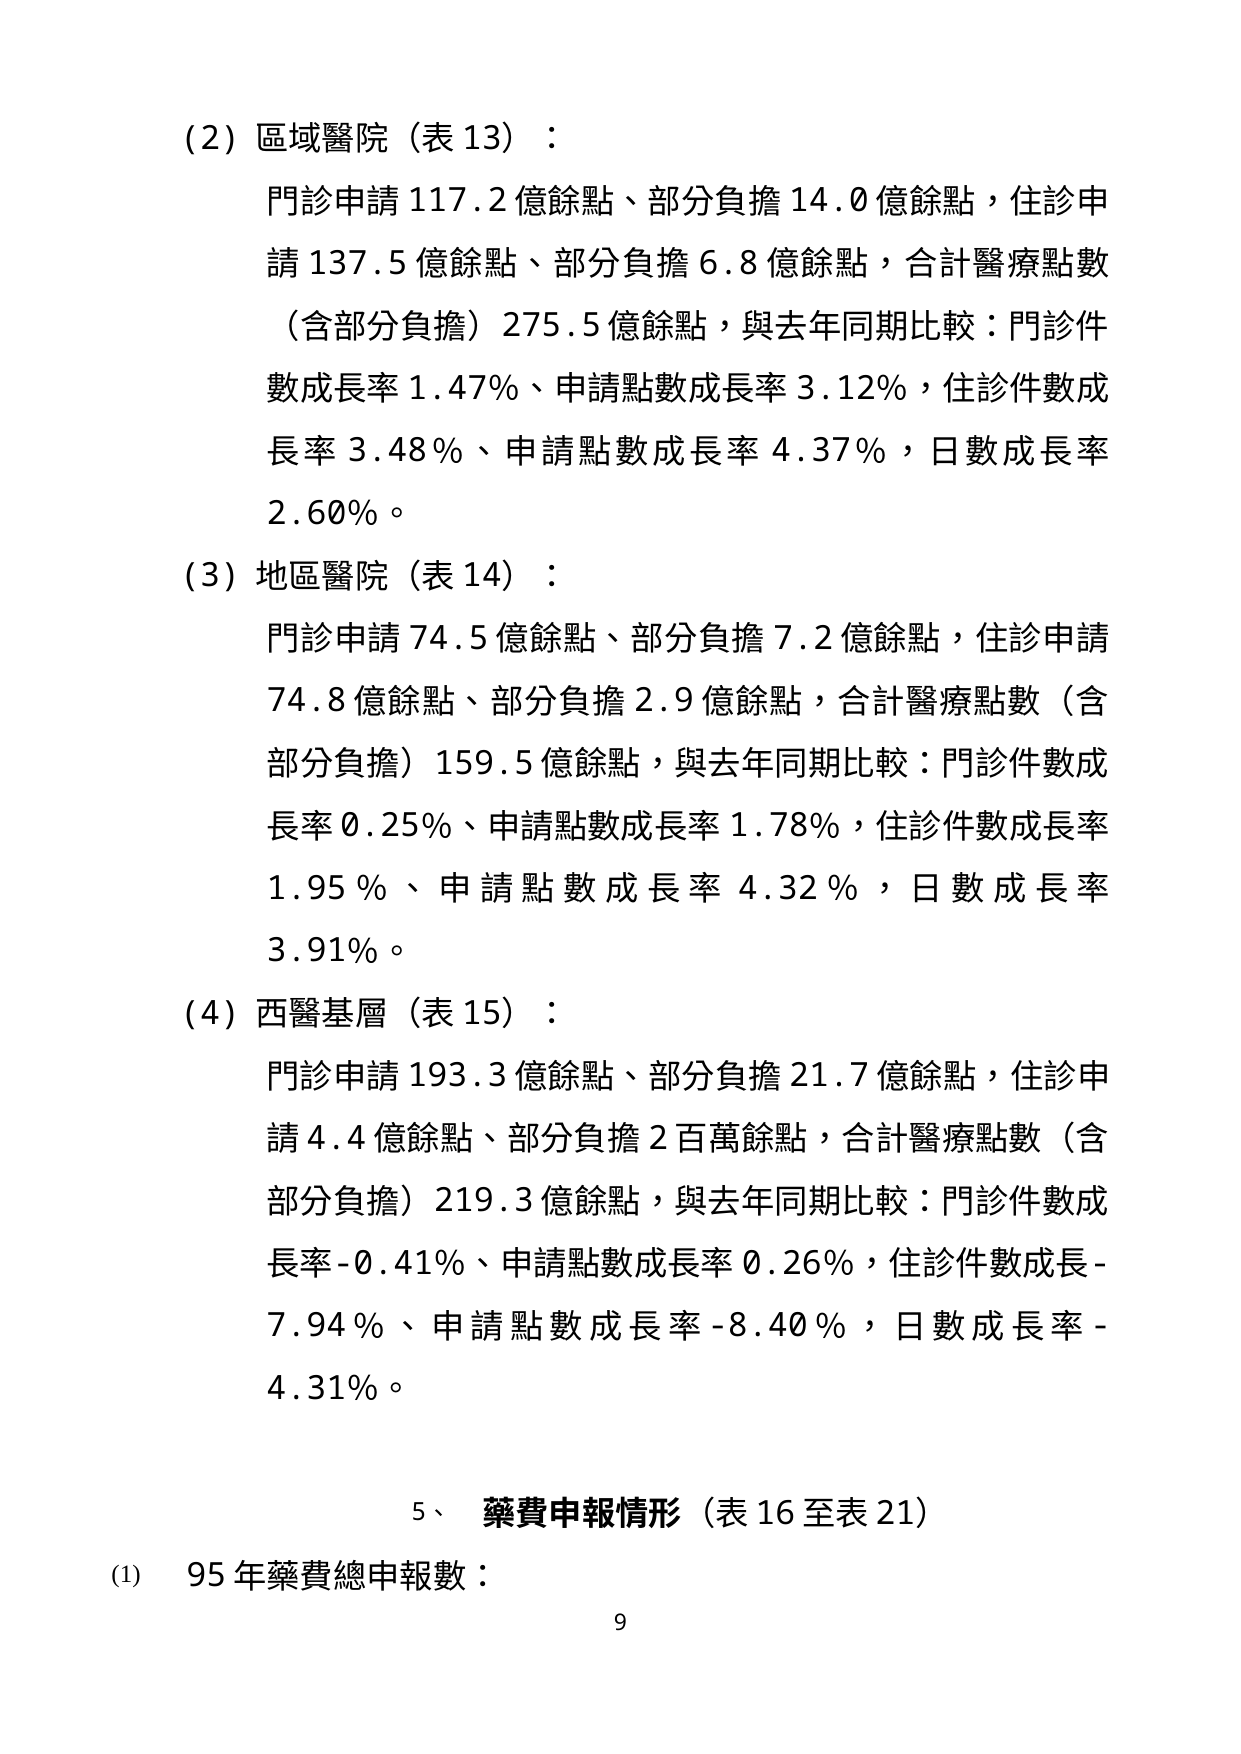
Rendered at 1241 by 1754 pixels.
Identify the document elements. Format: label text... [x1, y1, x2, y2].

list 95年藥費總申報數： [111, 1532, 1110, 1594]
list 區域醫院（表13）： [180, 94, 1110, 157]
text 門診申請74.5億餘點、部分負擔7.2億餘點，住診申請74.8億餘點、部分負擔2.9億餘點，合計醫療點數（含部分負擔）159.5億餘點，與去年同期比較：門診件數成長率0.25％、申請點數成長率1.78％，住診件數成長率1.95％、申請點數成長率4.32％，日數成長率3.91％。 [266, 594, 1110, 969]
text 門診申請193.3億餘點、部分負擔21.7億餘點，住診申請4.4億餘點、部分負擔2百萬餘點，合計醫療點數（含部分負擔）219.3億餘點，與去年同期比較：門診件數成長率-0.41％、申請點數成長率0.26％，住診件數成長-7.94％、申請點數成長率-8.40％，日數成長率-4.31％。 [266, 1032, 1110, 1407]
text 門診申請117.2億餘點、部分負擔14.0億餘點，住診申請137.5億餘點、部分負擔6.8億餘點，合計醫療點數（含部分負擔）275.5億餘點，與去年同期比較：門診件數成長率1.47％、申請點數成長率3.12％，住診件數成長率3.48％、申請點數成長率4.37％，日數成長率2.60％。 [266, 157, 1110, 532]
list 西醫基層（表15）： [180, 969, 1110, 1032]
list 藥費申報情形（表16至表21） [411, 1469, 1110, 1532]
list 地區醫院（表14）： [180, 532, 1110, 594]
